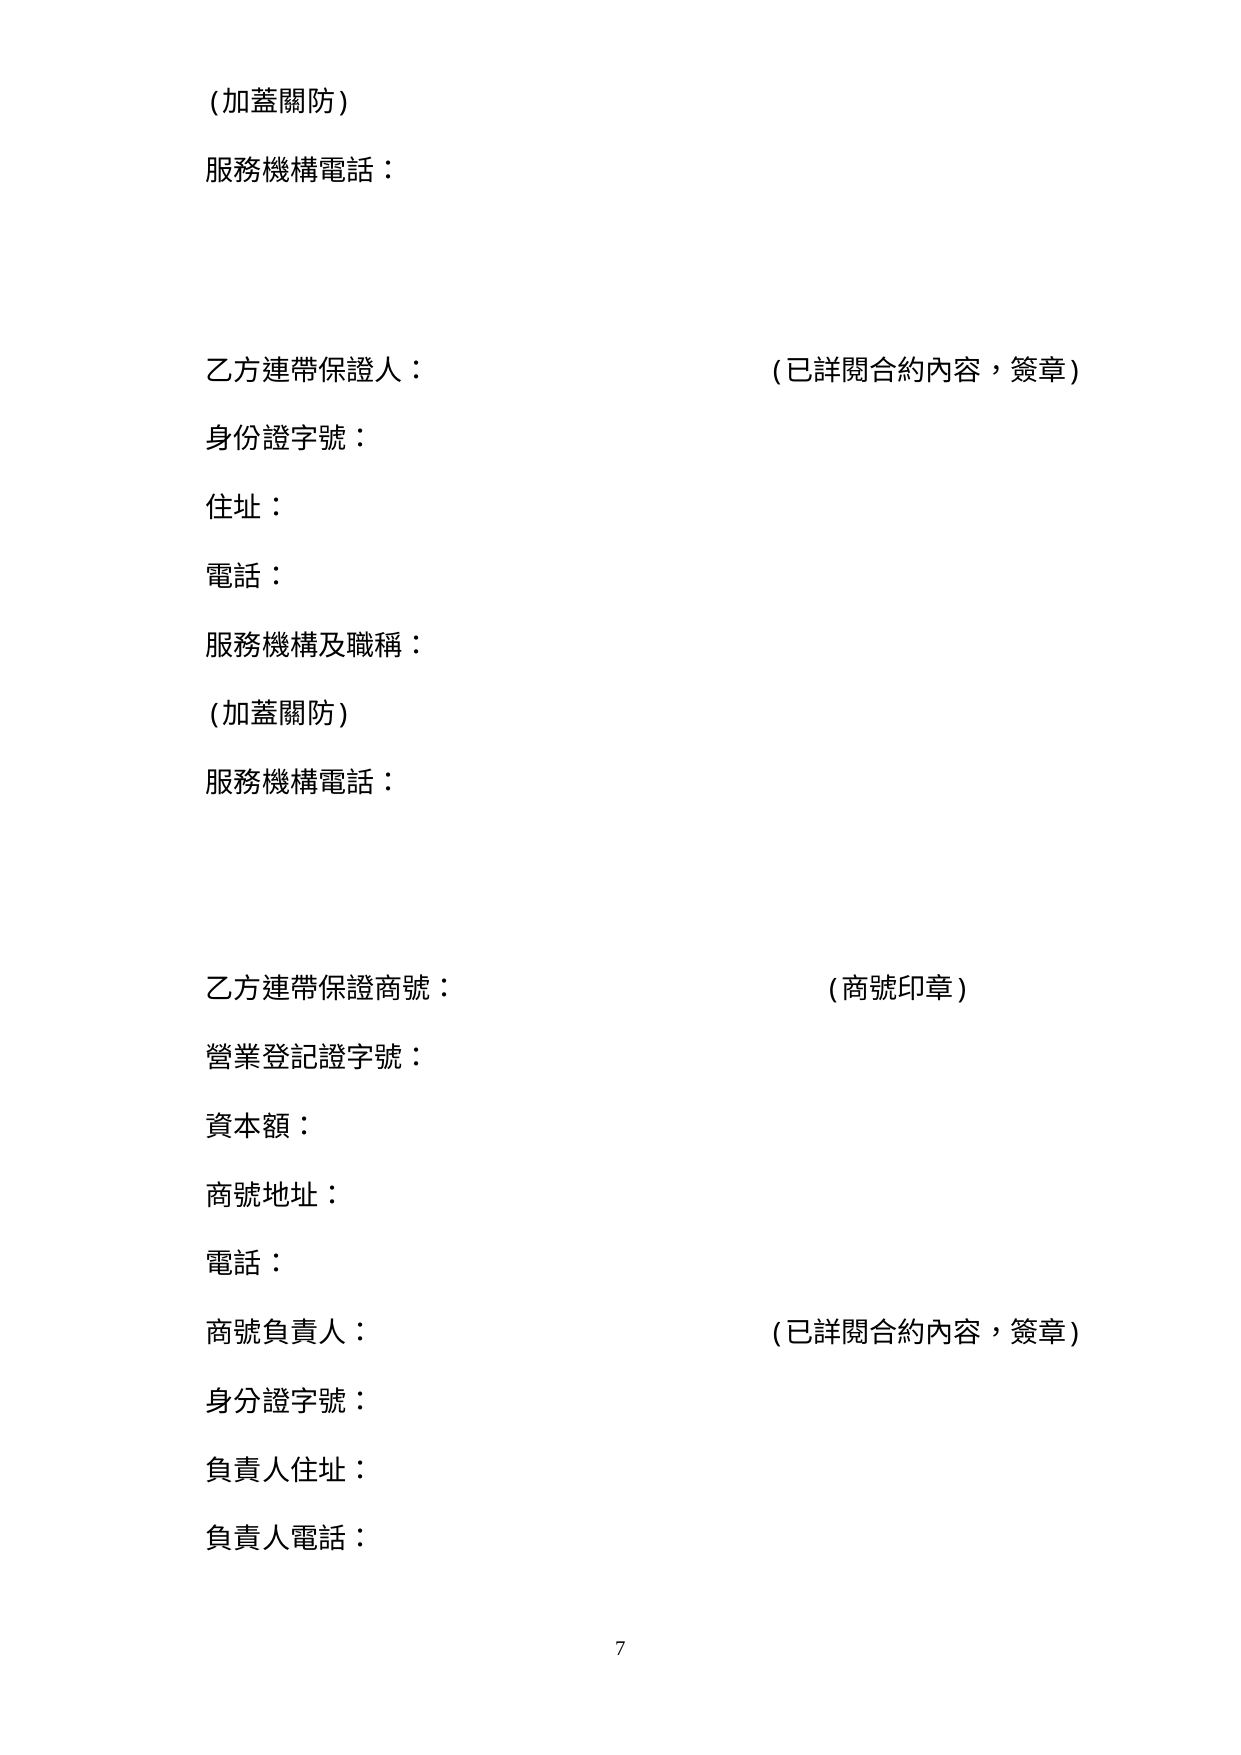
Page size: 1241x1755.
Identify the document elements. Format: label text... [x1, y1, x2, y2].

text 電話： [130, 532, 1110, 595]
text 乙方連帶保證商號： (商號印章) [130, 945, 1110, 1007]
text 服務機構電話： [130, 126, 1110, 251]
text 服務機構電話： [130, 739, 1110, 801]
text 商號地址： [130, 1151, 1110, 1214]
text (加蓋關防) [130, 57, 1110, 120]
text (加蓋關防) [130, 670, 1110, 732]
text 營業登記證字號： [130, 1014, 1110, 1076]
text 負責人電話： [130, 1495, 1110, 1557]
text 身份證字號： [130, 395, 1110, 457]
text 服務機構及職稱： [130, 601, 1110, 664]
text 商號負責人： (已詳閱合約內容，簽章) [130, 1289, 1110, 1351]
text 住址： [130, 464, 1110, 526]
text 資本額： [130, 1082, 1110, 1145]
text 身分證字號： [130, 1357, 1110, 1420]
text 負責人住址： [130, 1426, 1110, 1489]
text 乙方連帶保證人： (已詳閱合約內容，簽章) [130, 326, 1110, 389]
text 電話： [130, 1220, 1110, 1282]
